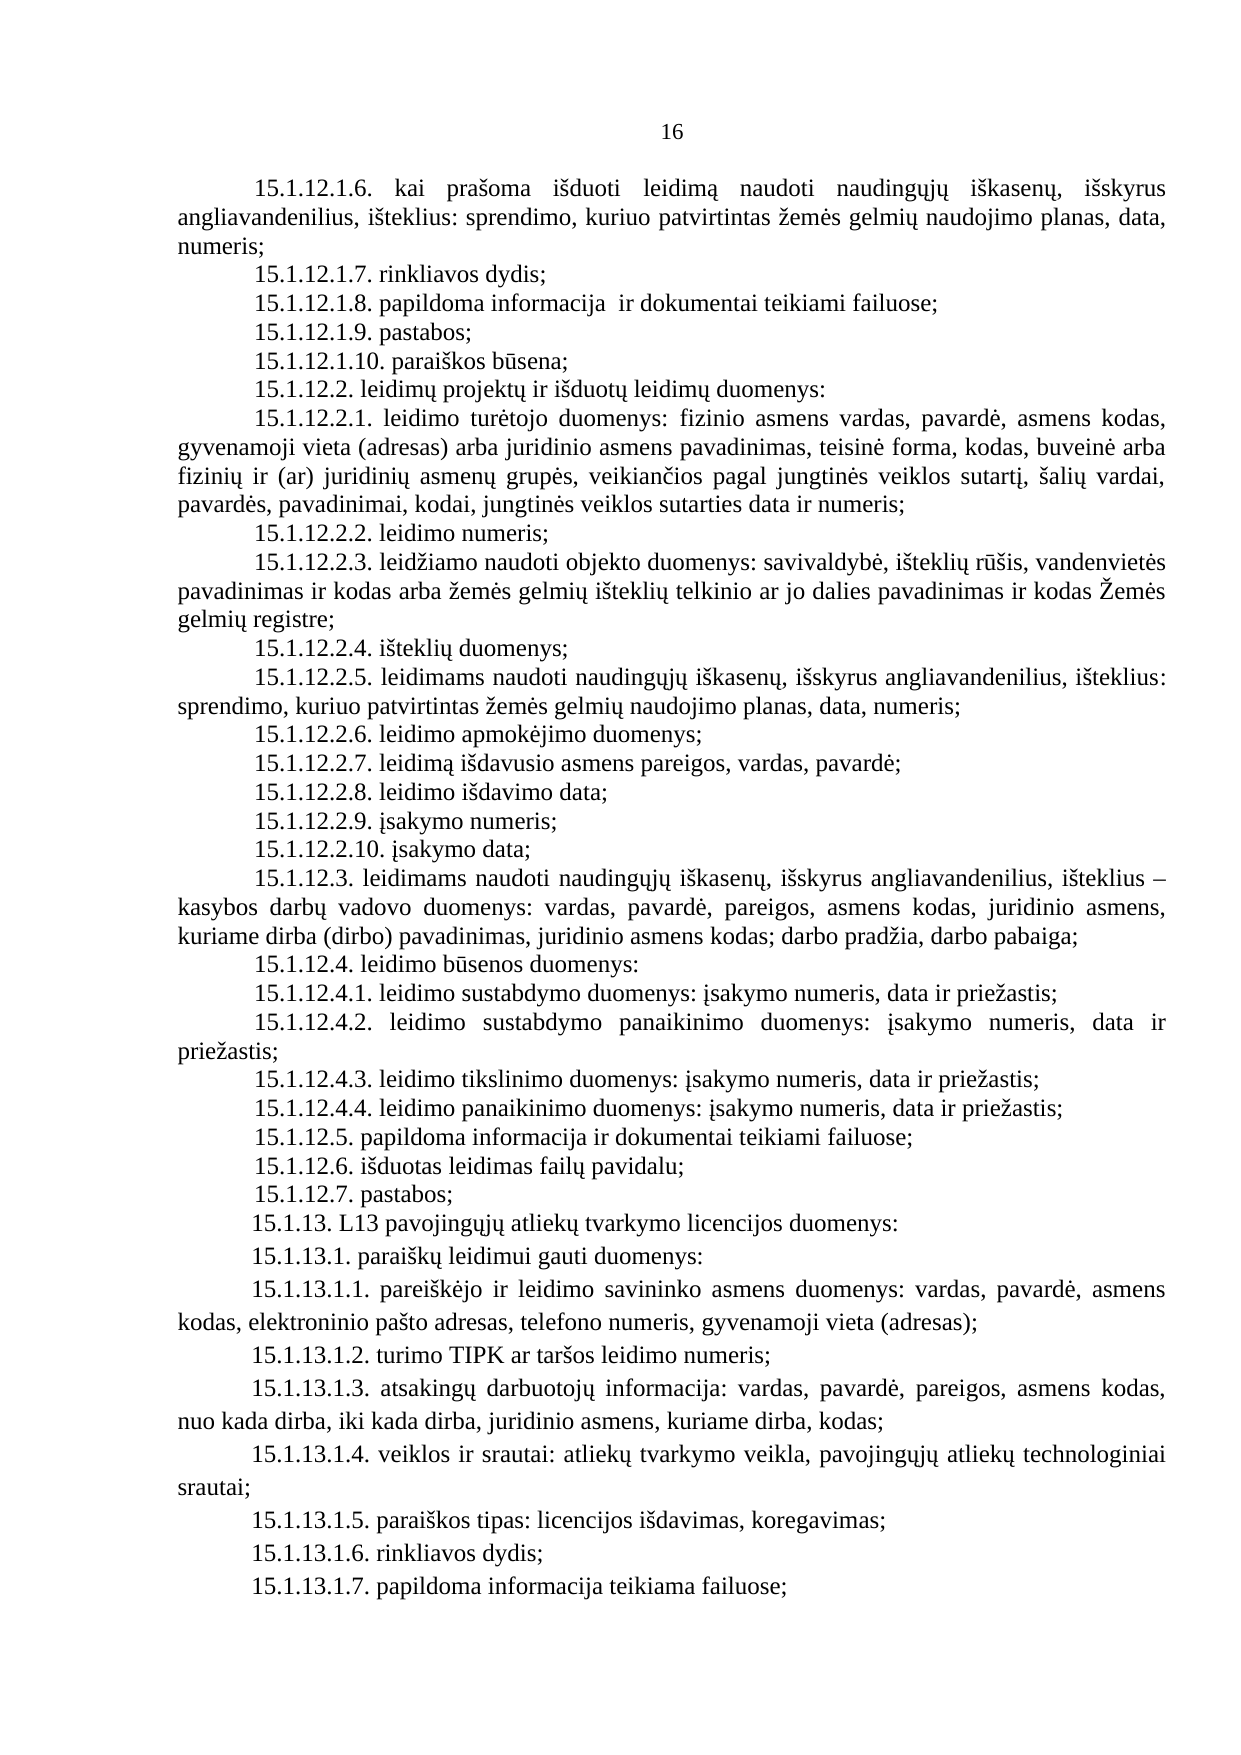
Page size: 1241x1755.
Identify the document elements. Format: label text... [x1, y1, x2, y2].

text 15.1.12.2.3. leidžiamo naudoti objekto duomenys: savivaldybė, išteklių rūšis, vandenvietės pavadinimas ir kodas arba žemės gelmių išteklių telkinio ar jo dalies pavadinimas ir kodas Žemės gelmių registre; [177, 547, 1167, 633]
text 15.1.12.2.8. leidimo išdavimo data; [177, 777, 1167, 806]
text 15.1.13.1.1. pareiškėjo ir leidimo savininko asmens duomenys: vardas, pavardė, asmens kodas, elektroninio pašto adresas, telefono numeris, gyvenamoji vieta (adresas); [177, 1274, 1167, 1336]
text 15.1.12.3. leidimams naudoti naudingųjų iškasenų, išskyrus angliavandenilius, išteklius – kasybos darbų vadovo duomenys: vardas, pavardė, pareigos, asmens kodas, juridinio asmens, kuriame dirba (dirbo) pavadinimas, juridinio asmens kodas; darbo pradžia, darbo pabaiga; [177, 863, 1167, 949]
text 15.1.13.1.3. atsakingų darbuotojų informacija: vardas, pavardė, pareigos, asmens kodas, nuo kada dirba, iki kada dirba, juridinio asmens, kuriame dirba, kodas; [177, 1373, 1167, 1435]
text 15.1.12.1.8. papildoma informacija ir dokumentai teikiami failuose; [177, 288, 1167, 317]
text 15.1.12.1.9. pastabos; [177, 317, 1167, 346]
text 15.1.12.4.2. leidimo sustabdymo panaikinimo duomenys: įsakymo numeris, data ir priežastis; [177, 1007, 1167, 1064]
text 15.1.12.4.4. leidimo panaikinimo duomenys: įsakymo numeris, data ir priežastis; [177, 1093, 1167, 1122]
text 15.1.13.1.6. rinkliavos dydis; [177, 1538, 1167, 1567]
text 15.1.12.4.1. leidimo sustabdymo duomenys: įsakymo numeris, data ir priežastis; [177, 978, 1167, 1007]
text 15.1.12.1.6. kai prašoma išduoti leidimą naudoti naudingųjų iškasenų, išskyrus angliavandenilius, išteklius: sprendimo, kuriuo patvirtintas žemės gelmių naudojimo planas, data, numeris; [177, 173, 1167, 259]
text 15.1.12.2.10. įsakymo data; [177, 834, 1167, 863]
text 15.1.12.2.5. leidimams naudoti naudingųjų iškasenų, išskyrus angliavandenilius, išteklius: sprendimo, kuriuo patvirtintas žemės gelmių naudojimo planas, data, numeris; [177, 662, 1167, 719]
text 15.1.12.2.7. leidimą išdavusio asmens pareigos, vardas, pavardė; [177, 748, 1167, 777]
text 15.1.12.4.3. leidimo tikslinimo duomenys: įsakymo numeris, data ir priežastis; [177, 1064, 1167, 1093]
text 15.1.12.1.7. rinkliavos dydis; [177, 259, 1167, 288]
text 15.1.12.4. leidimo būsenos duomenys: [177, 949, 1167, 978]
text 15.1.12.2.4. išteklių duomenys; [177, 633, 1167, 662]
text 15.1.12.6. išduotas leidimas failų pavidalu; [177, 1151, 1167, 1179]
text 15.1.13.1.4. veiklos ir srautai: atliekų tvarkymo veikla, pavojingųjų atliekų technologiniai srautai; [177, 1439, 1167, 1501]
text 15.1.12.7. pastabos; [177, 1179, 1167, 1208]
text 15.1.13.1.2. turimo TIPK ar taršos leidimo numeris; [177, 1340, 1167, 1369]
text 15.1.13. L13 pavojingųjų atliekų tvarkymo licencijos duomenys: [177, 1208, 1167, 1237]
text 15.1.12.2.2. leidimo numeris; [177, 518, 1167, 547]
text 15.1.12.5. papildoma informacija ir dokumentai teikiami failuose; [177, 1122, 1167, 1151]
text 15.1.13.1.5. paraiškos tipas: licencijos išdavimas, koregavimas; [177, 1505, 1167, 1534]
text 15.1.12.2. leidimų projektų ir išduotų leidimų duomenys: [177, 374, 1167, 403]
text 15.1.12.2.1. leidimo turėtojo duomenys: fizinio asmens vardas, pavardė, asmens kodas, gyvenamoji vieta (adresas) arba juridinio asmens pavadinimas, teisinė forma, kodas, buveinė arba fizinių ir (ar) juridinių asmenų grupės, veikiančios pagal jungtinės veiklos sutartį, šalių vardai, pavardės, pavadinimai, kodai, jungtinės veiklos sutarties data ir numeris; [177, 403, 1167, 518]
text 15.1.13.1.7. papildoma informacija teikiama failuose; [177, 1571, 1167, 1600]
text 15.1.12.1.10. paraiškos būsena; [177, 346, 1167, 374]
text 15.1.13.1. paraiškų leidimui gauti duomenys: [177, 1241, 1167, 1270]
text 15.1.12.2.9. įsakymo numeris; [177, 806, 1167, 834]
text 15.1.12.2.6. leidimo apmokėjimo duomenys; [177, 719, 1167, 748]
